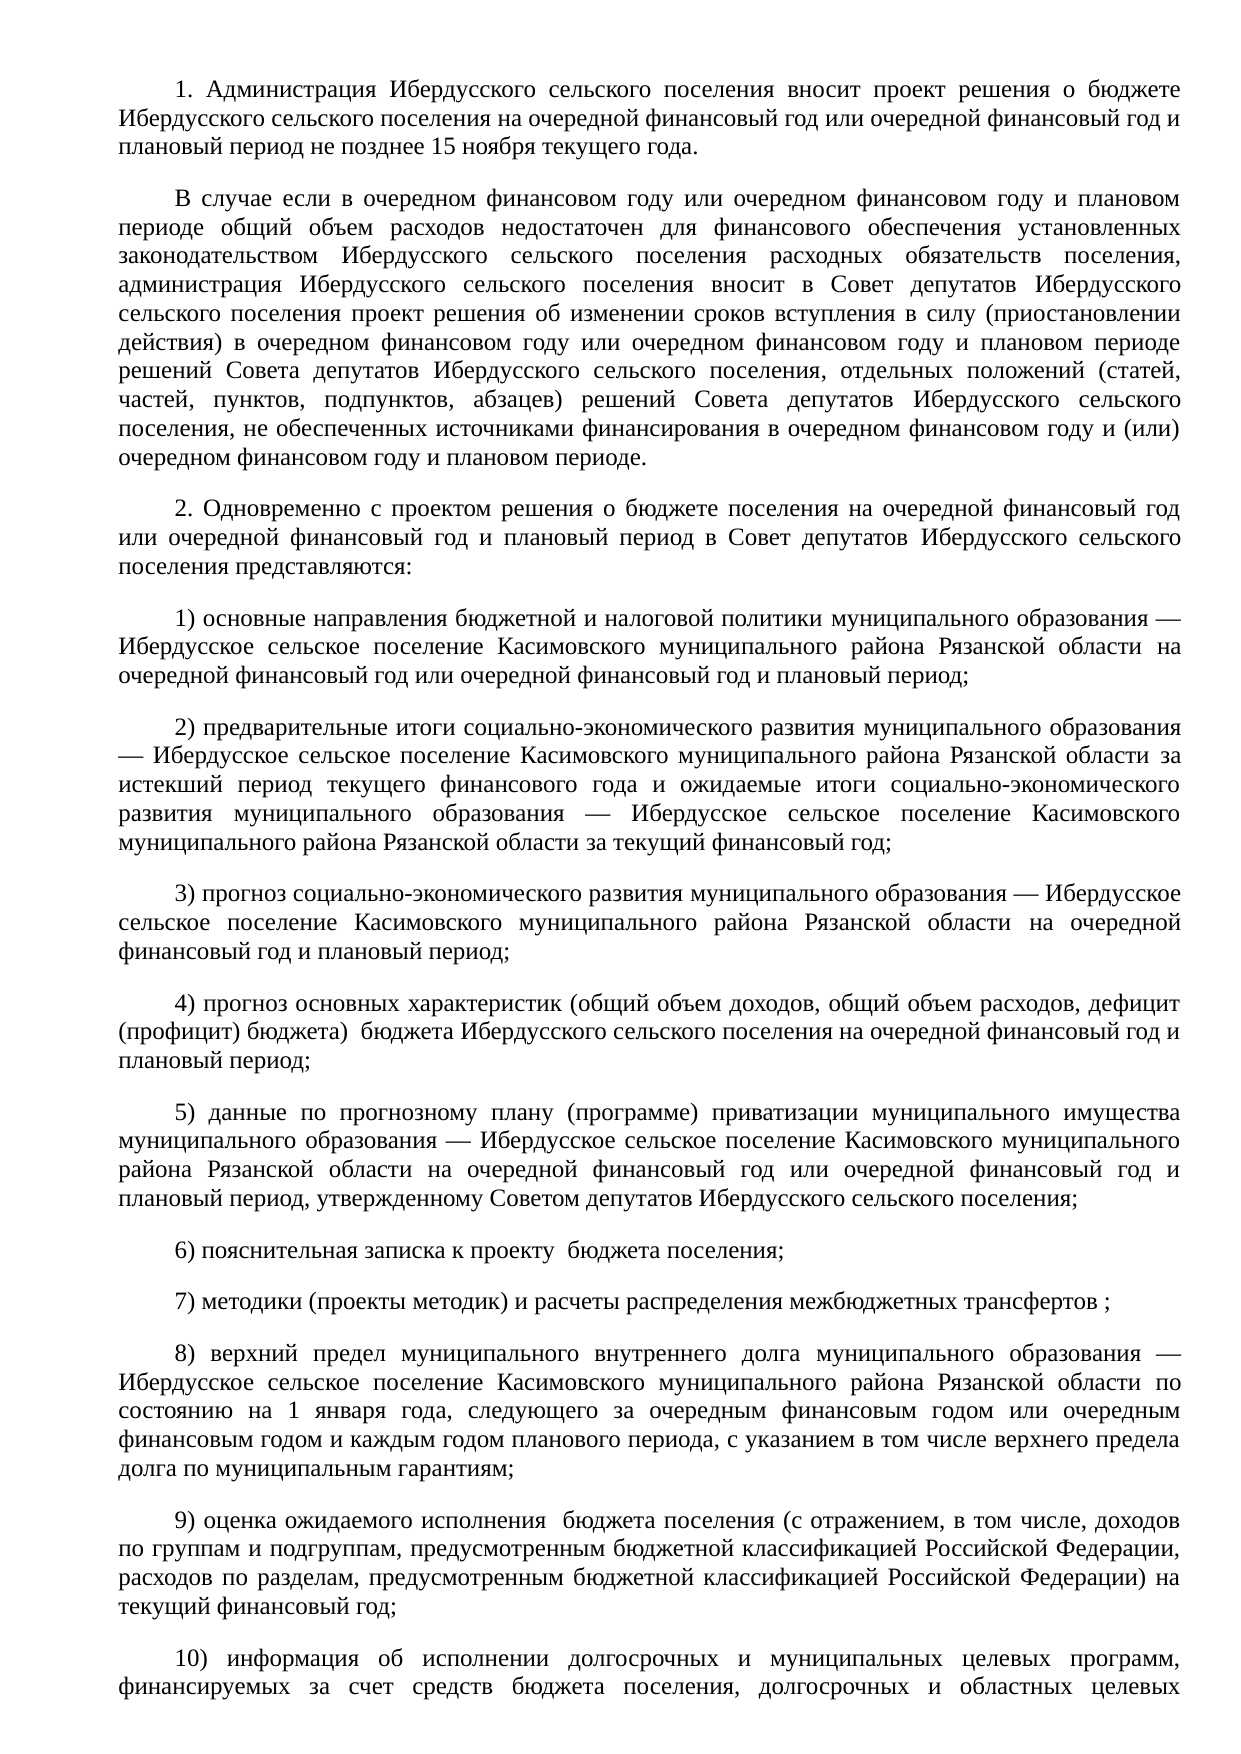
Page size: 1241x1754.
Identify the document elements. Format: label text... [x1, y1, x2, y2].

text 6) пояснительная записка к проекту бюджета поселения; [118, 1235, 1181, 1263]
text 2. Одновременно с проектом решения о бюджете поселения на очередной финансовый год или очередной финансовый год и плановый период в Совет депутатов Ибердусского сельского поселения представляются: [118, 493, 1181, 580]
text В случае если в очередном финансовом году или очередном финансовом году и плановом периоде общий объем расходов недостаточен для финансового обеспечения установленных законодательством Ибердусского сельского поселения расходных обязательств поселения, администрация Ибердусского сельского поселения вносит в Совет депутатов Ибердусского сельского поселения проект решения об изменении сроков вступления в силу (приостановлении действия) в очередном финансовом году или очередном финансовом году и плановом периоде решений Совета депутатов Ибердусского сельского поселения, отдельных положений (статей, частей, пунктов, подпунктов, абзацев) решений Совета депутатов Ибердусского сельского поселения, не обеспеченных источниками финансирования в очередном финансовом году и (или) очередном финансовом году и плановом периоде. [118, 183, 1181, 471]
text 2) предварительные итоги социально-экономического развития муниципального образования — Ибердусское сельское поселение Касимовского муниципального района Рязанской области за истекший период текущего финансового года и ожидаемые итоги социально-экономического развития муниципального образования — Ибердусское сельское поселение Касимовского муниципального района Рязанской области за текущий финансовый год; [118, 712, 1181, 856]
text 8) верхний предел муниципального внутреннего долга муниципального образования — Ибердусское сельское поселение Касимовского муниципального района Рязанской области по состоянию на 1 января года, следующего за очередным финансовым годом или очередным финансовым годом и каждым годом планового периода, с указанием в том числе верхнего предела долга по муниципальным гарантиям; [118, 1338, 1181, 1482]
text 1. Администрация Ибердусского сельского поселения вносит проект решения о бюджете Ибердусского сельского поселения на очередной финансовый год или очередной финансовый год и плановый период не позднее 15 ноября текущего года. [118, 74, 1181, 160]
text 10) информация об исполнении долгосрочных и муниципальных целевых программ, финансируемых за счет средств бюджета поселения, долгосрочных и областных целевых [118, 1643, 1181, 1700]
text 5) данные по прогнозному плану (программе) приватизации муниципального имущества муниципального образования — Ибердусское сельское поселение Касимовского муниципального района Рязанской области на очередной финансовый год или очередной финансовый год и плановый период, утвержденному Советом депутатов Ибердусского сельского поселения; [118, 1097, 1181, 1212]
text 1) основные направления бюджетной и налоговой политики муниципального образования — Ибердусское сельское поселение Касимовского муниципального района Рязанской области на очередной финансовый год или очередной финансовый год и плановый период; [118, 603, 1181, 689]
text 7) методики (проекты методик) и расчеты распределения межбюджетных трансфертов ; [118, 1286, 1181, 1315]
text 4) прогноз основных характеристик (общий объем доходов, общий объем расходов, дефицит (профицит) бюджета) бюджета Ибердусского сельского поселения на очередной финансовый год и плановый период; [118, 988, 1181, 1074]
text 9) оценка ожидаемого исполнения бюджета поселения (с отражением, в том числе, доходов по группам и подгруппам, предусмотренным бюджетной классификацией Российской Федерации, расходов по разделам, предусмотренным бюджетной классификацией Российской Федерации) на текущий финансовый год; [118, 1505, 1181, 1620]
text 3) прогноз социально-экономического развития муниципального образования — Ибердусское сельское поселение Касимовского муниципального района Рязанской области на очередной финансовый год и плановый период; [118, 878, 1181, 965]
